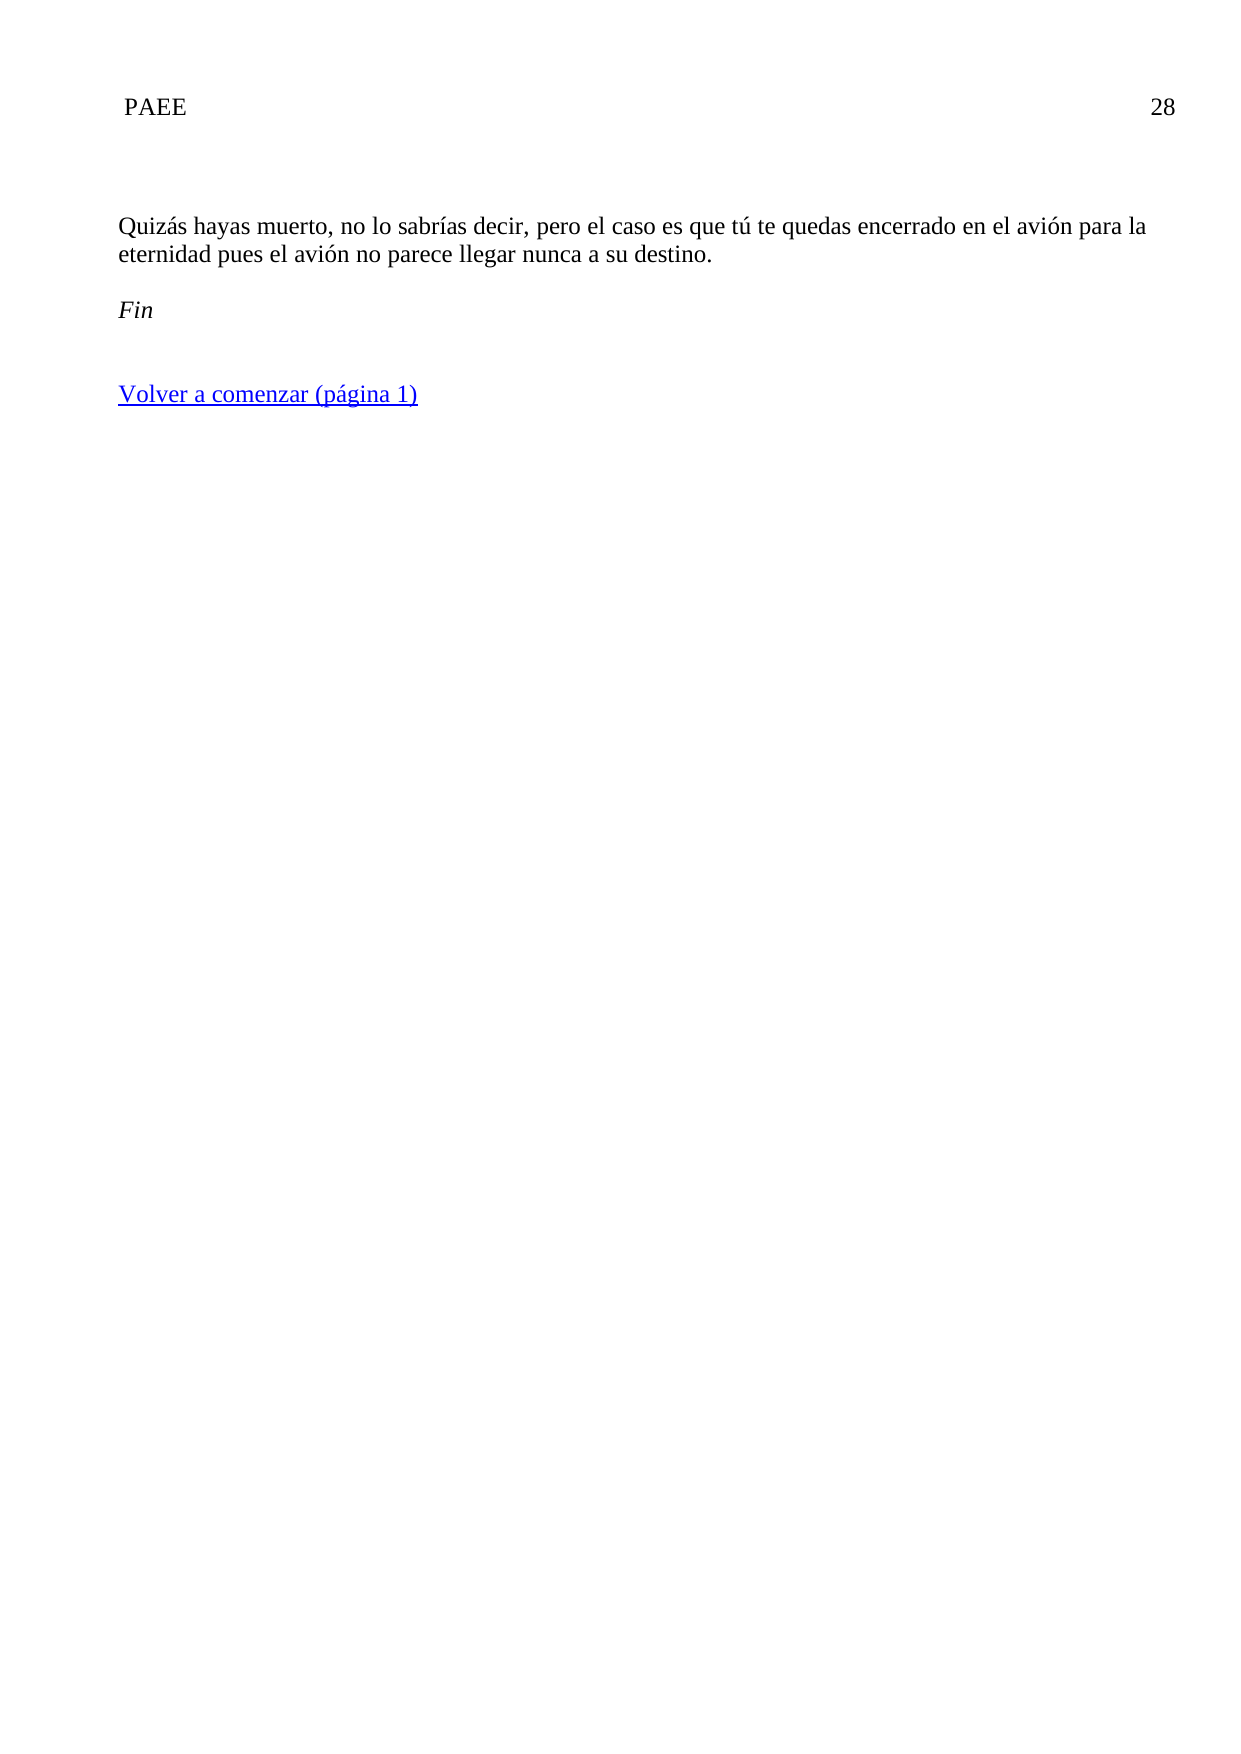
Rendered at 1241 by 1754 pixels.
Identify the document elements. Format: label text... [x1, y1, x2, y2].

text Quizás hayas muerto, no lo sabrías decir, pero el caso es que tú te quedas encerrado en el avión para la eternidad pues el avión no parece llegar nunca a su destino. Fin Volver a comenzar (página 1) [118, 184, 1181, 520]
